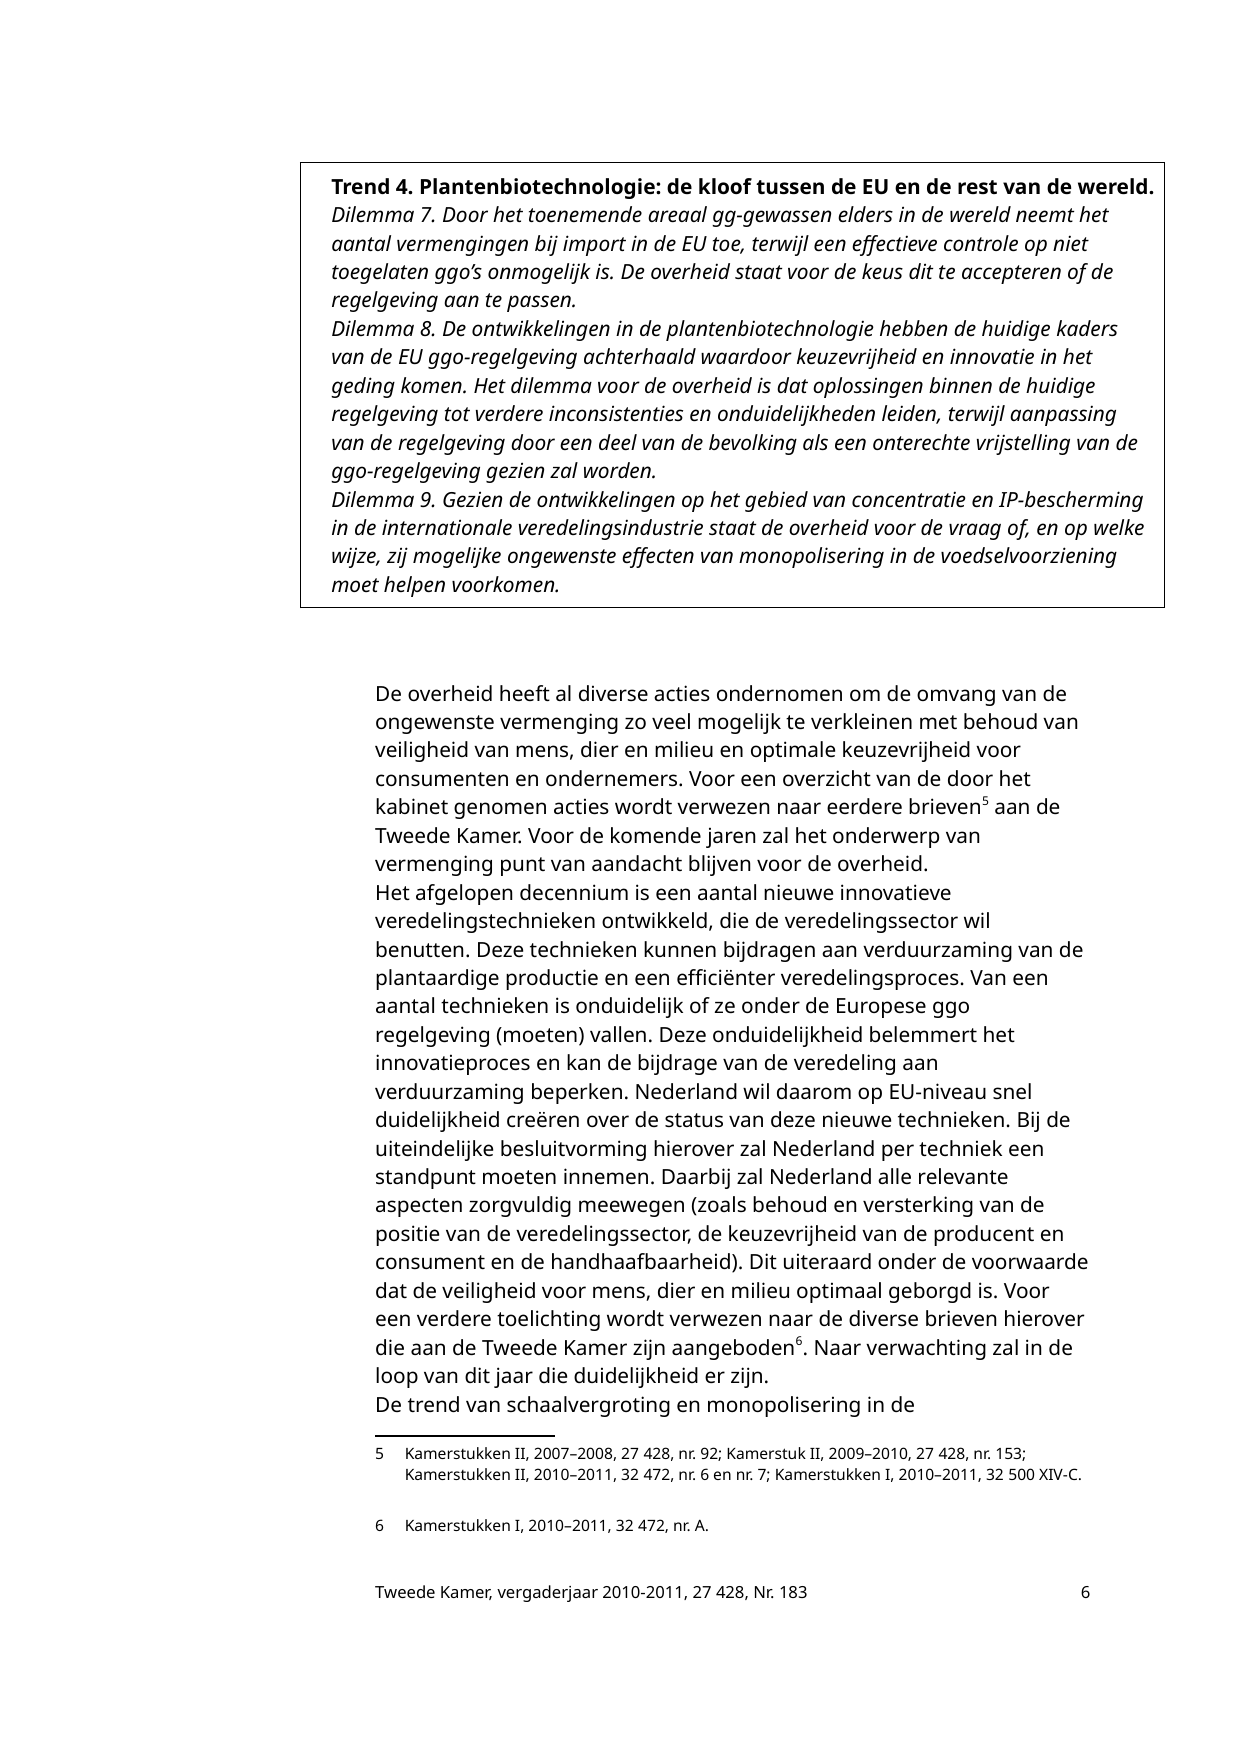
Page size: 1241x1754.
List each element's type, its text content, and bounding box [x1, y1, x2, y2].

text De overheid heeft al diverse acties ondernomen om de omvang van de ongewenste vermenging zo veel mogelijk te verkleinen met behoud van veiligheid van mens, dier en milieu en optimale keuzevrijheid voor consumenten en ondernemers. Voor een overzicht van de door het kabinet genomen acties wordt verwezen naar eerdere brieven aan de Tweede Kamer. Voor de komende jaren zal het onderwerp van vermenging punt van aandacht blijven voor de overheid. [375, 679, 1090, 878]
text Trend 4. Plantenbiotechnologie: de kloof tussen de EU en de rest van de wereld. [331, 172, 1155, 200]
text Dilemma 9. Gezien de ontwikkelingen op het gebied van concentratie en IP-bescherming in de internationale veredelingsindustrie staat de overheid voor de vraag of, en op welke wijze, zij mogelijke ongewenste effecten van monopolisering in de voedselvoorziening moet helpen voorkomen. [331, 485, 1155, 598]
text Kamerstukken II, 2007–2008, 27 428, nr. 92; Kamerstuk II, 2009–2010, 27 428, nr. 153; Kamerstukken II, 2010–2011, 32 472, nr. 6 en nr. 7; Kamerstukken I, 2010–2011, 32 500 XIV-C. [375, 1392, 1090, 1478]
text Dilemma 7. Door het toenemende areaal gg-gewassen elders in de wereld neemt het aantal vermengingen bij import in de EU toe, terwijl een effectieve controle op niet toegelaten ggo’s onmogelijk is. De overheid staat voor de keus dit te accepteren of de regelgeving aan te passen. [331, 200, 1155, 314]
text Kamerstukken I, 2010–2011, 32 472, nr. A. [375, 1508, 1090, 1536]
text Dilemma 8. De ontwikkelingen in de plantenbiotechnologie hebben de huidige kaders van de EU ggo-regelgeving achterhaald waardoor keuzevrijheid en innovatie in het geding komen. Het dilemma voor de overheid is dat oplossingen binnen de huidige regelgeving tot verdere inconsistenties en onduidelijkheden leiden, terwijl aanpassing van de regelgeving door een deel van de bevolking als een onterechte vrijstelling van de ggo-regelgeving gezien zal worden. [331, 314, 1155, 485]
text Het afgelopen decennium is een aantal nieuwe innovatieve veredelingstechnieken ontwikkeld, die de veredelingssector wil benutten. Deze technieken kunnen bijdragen aan verduurzaming van de plantaardige productie en een efficiënter veredelingsproces. Van een aantal technieken is onduidelijk of ze onder de Europese ggo regelgeving (moeten) vallen. Deze onduidelijkheid belemmert het innovatieproces en kan de bijdrage van de veredeling aan verduurzaming beperken. Nederland wil daarom op EU-niveau snel duidelijkheid creëren over de status van deze nieuwe technieken. Bij de uiteindelijke besluitvorming hierover zal Nederland per techniek een standpunt moeten innemen. Daarbij zal Nederland alle relevante aspecten zorgvuldig meewegen (zoals behoud en versterking van de positie van de veredelingssector, de keuzevrijheid van de producent en consument en de handhaafbaarheid). Dit uiteraard onder de voorwaarde dat de veiligheid voor mens, dier en milieu optimaal geborgd is. Voor een verdere toelichting wordt verwezen naar de diverse brieven hierover die aan de Tweede Kamer zijn aangeboden. Naar verwachting zal in de loop van dit jaar die duidelijkheid er zijn. [375, 878, 1090, 1361]
